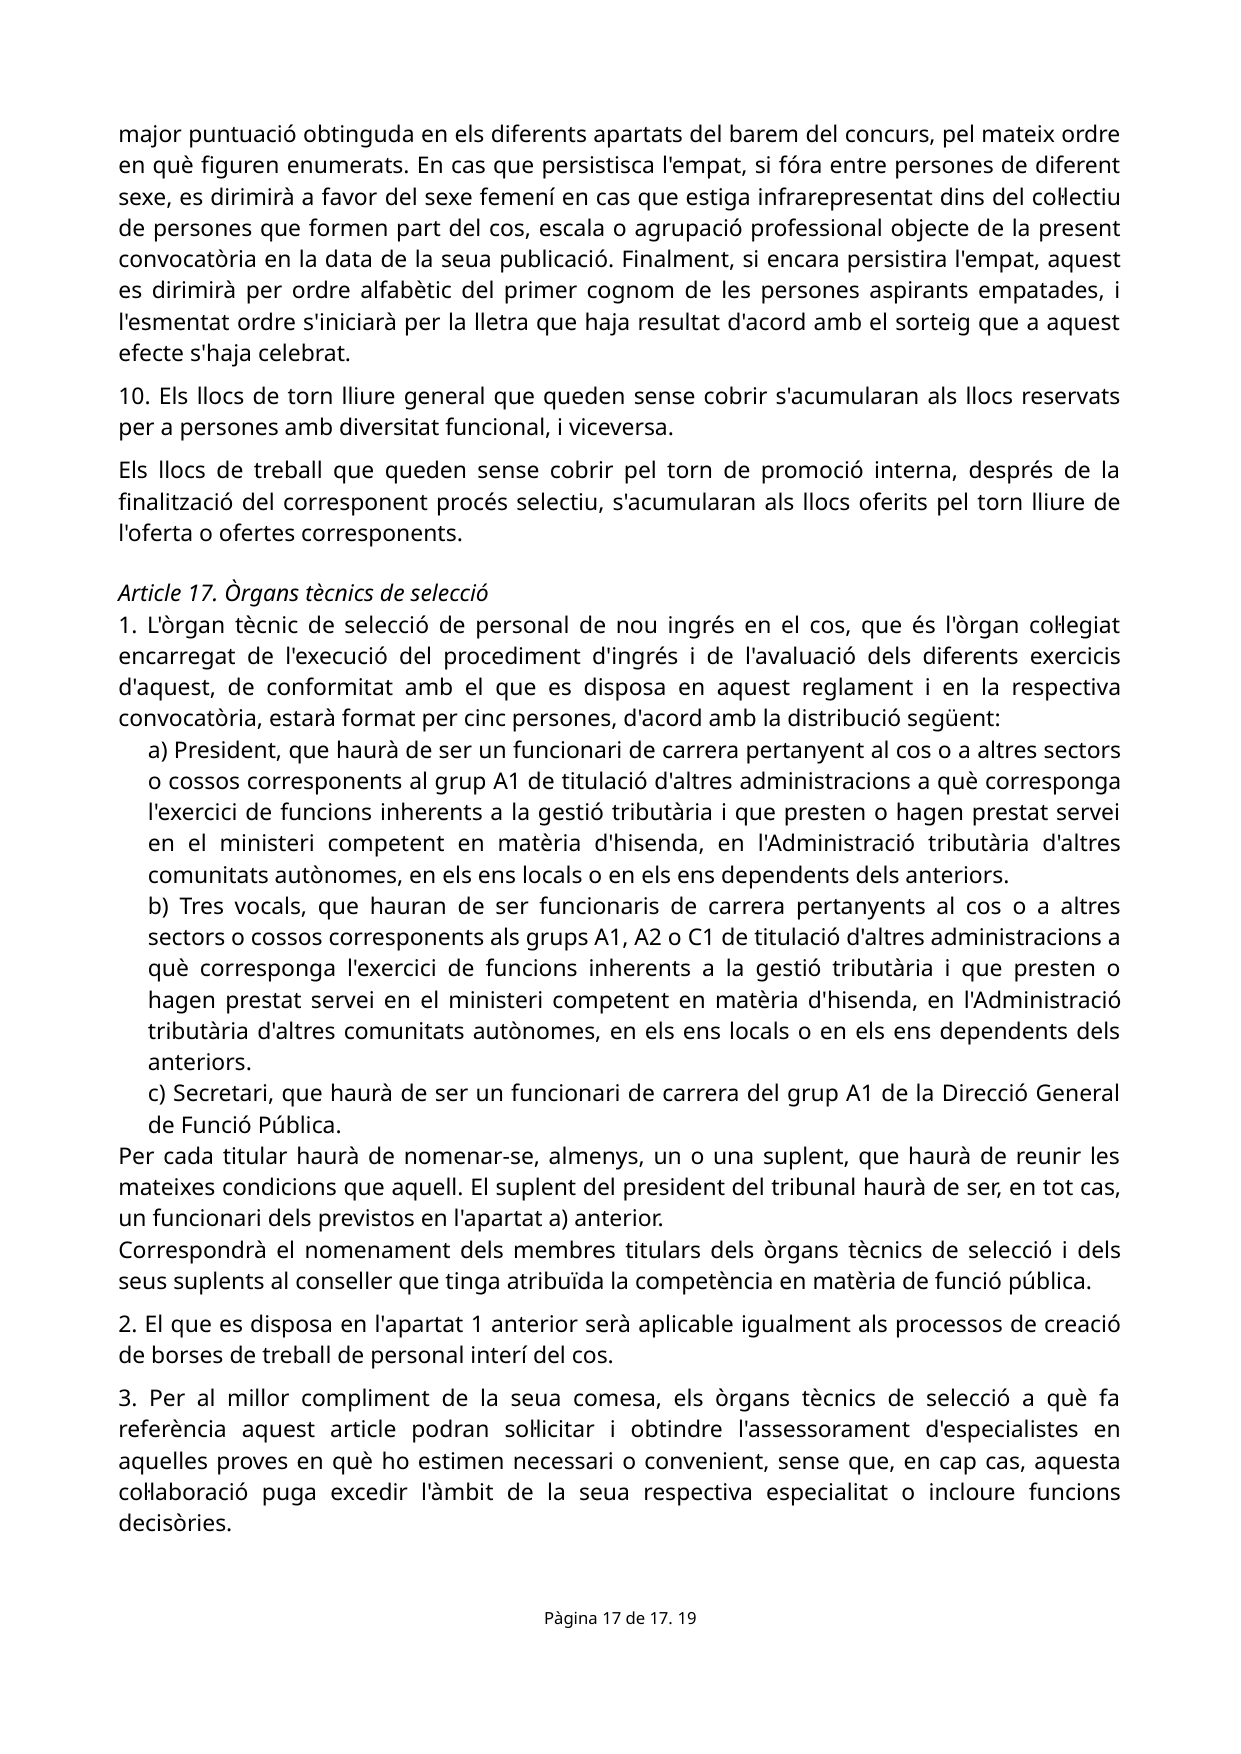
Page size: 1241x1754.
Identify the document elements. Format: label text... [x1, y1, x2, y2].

text Per cada titular haurà de nomenar-se, almenys, un o una suplent, que haurà de reunir les mateixes condicions que aquell. El suplent del president del tribunal haurà de ser, en tot cas, un funcionari dels previstos en l'apartat a) anterior. [118, 1140, 1122, 1234]
text Els llocs de treball que queden sense cobrir pel torn de promoció interna, després de la finalització del corresponent procés selectiu, s'acumularan als llocs oferits pel torn lliure de l'oferta o ofertes corresponents. [118, 454, 1122, 548]
text c) Secretari, que haurà de ser un funcionari de carrera del grup A1 de la Direcció General de Funció Pública. [148, 1077, 1122, 1140]
text a) President, que haurà de ser un funcionari de carrera pertanyent al cos o a altres sectors o cossos corresponents al grup A1 de titulació d'altres administracions a què corresponga l'exercici de funcions inherents a la gestió tributària i que presten o hagen prestat servei en el ministeri competent en matèria d'hisenda, en l'Administració tributària d'altres comunitats autònomes, en els ens locals o en els ens dependents dels anteriors. [148, 734, 1122, 890]
text major puntuació obtinguda en els diferents apartats del barem del concurs, pel mateix ordre en què figuren enumerats. En cas que persistisca l'empat, si fóra entre persones de diferent sexe, es dirimirà a favor del sexe femení en cas que estiga infrarepresentat dins del col·lectiu de persones que formen part del cos, escala o agrupació professional objecte de la present convocatòria en la data de la seua publicació. Finalment, si encara persistira l'empat, aquest es dirimirà per ordre alfabètic del primer cognom de les persones aspirants empatades, i l'esmentat ordre s'iniciarà per la lletra que haja resultat d'acord amb el sorteig que a aquest efecte s'haja celebrat. [118, 118, 1122, 368]
text b) Tres vocals, que hauran de ser funcionaris de carrera pertanyents al cos o a altres sectors o cossos corresponents als grups A1, A2 o C1 de titulació d'altres administracions a què corresponga l'exercici de funcions inherents a la gestió tributària i que presten o hagen prestat servei en el ministeri competent en matèria d'hisenda, en l'Administració tributària d'altres comunitats autònomes, en els ens locals o en els ens dependents dels anteriors. [148, 890, 1122, 1077]
text 2. El que es disposa en l'apartat 1 anterior serà aplicable igualment als processos de creació de borses de treball de personal interí del cos. [118, 1308, 1122, 1370]
text 3. Per al millor compliment de la seua comesa, els òrgans tècnics de selecció a què fa referència aquest article podran sol·licitar i obtindre l'assessorament d'especialistes en aquelles proves en què ho estimen necessari o convenient, sense que, en cap cas, aquesta col·laboració puga excedir l'àmbit de la seua respectiva especialitat o incloure funcions decisòries. [118, 1382, 1122, 1538]
text Article 17. Òrgans tècnics de selecció [118, 577, 1122, 609]
text 10. Els llocs de torn lliure general que queden sense cobrir s'acumularan als llocs reservats per a persones amb diversitat funcional, i viceversa. [118, 380, 1122, 442]
text 1. L'òrgan tècnic de selecció de personal de nou ingrés en el cos, que és l'òrgan col·legiat encarregat de l'execució del procediment d'ingrés i de l'avaluació dels diferents exercicis d'aquest, de conformitat amb el que es disposa en aquest reglament i en la respectiva convocatòria, estarà format per cinc persones, d'acord amb la distribució següent: [118, 609, 1122, 734]
text Correspondrà el nomenament dels membres titulars dels òrgans tècnics de selecció i dels seus suplents al conseller que tinga atribuïda la competència en matèria de funció pública. [118, 1234, 1122, 1296]
